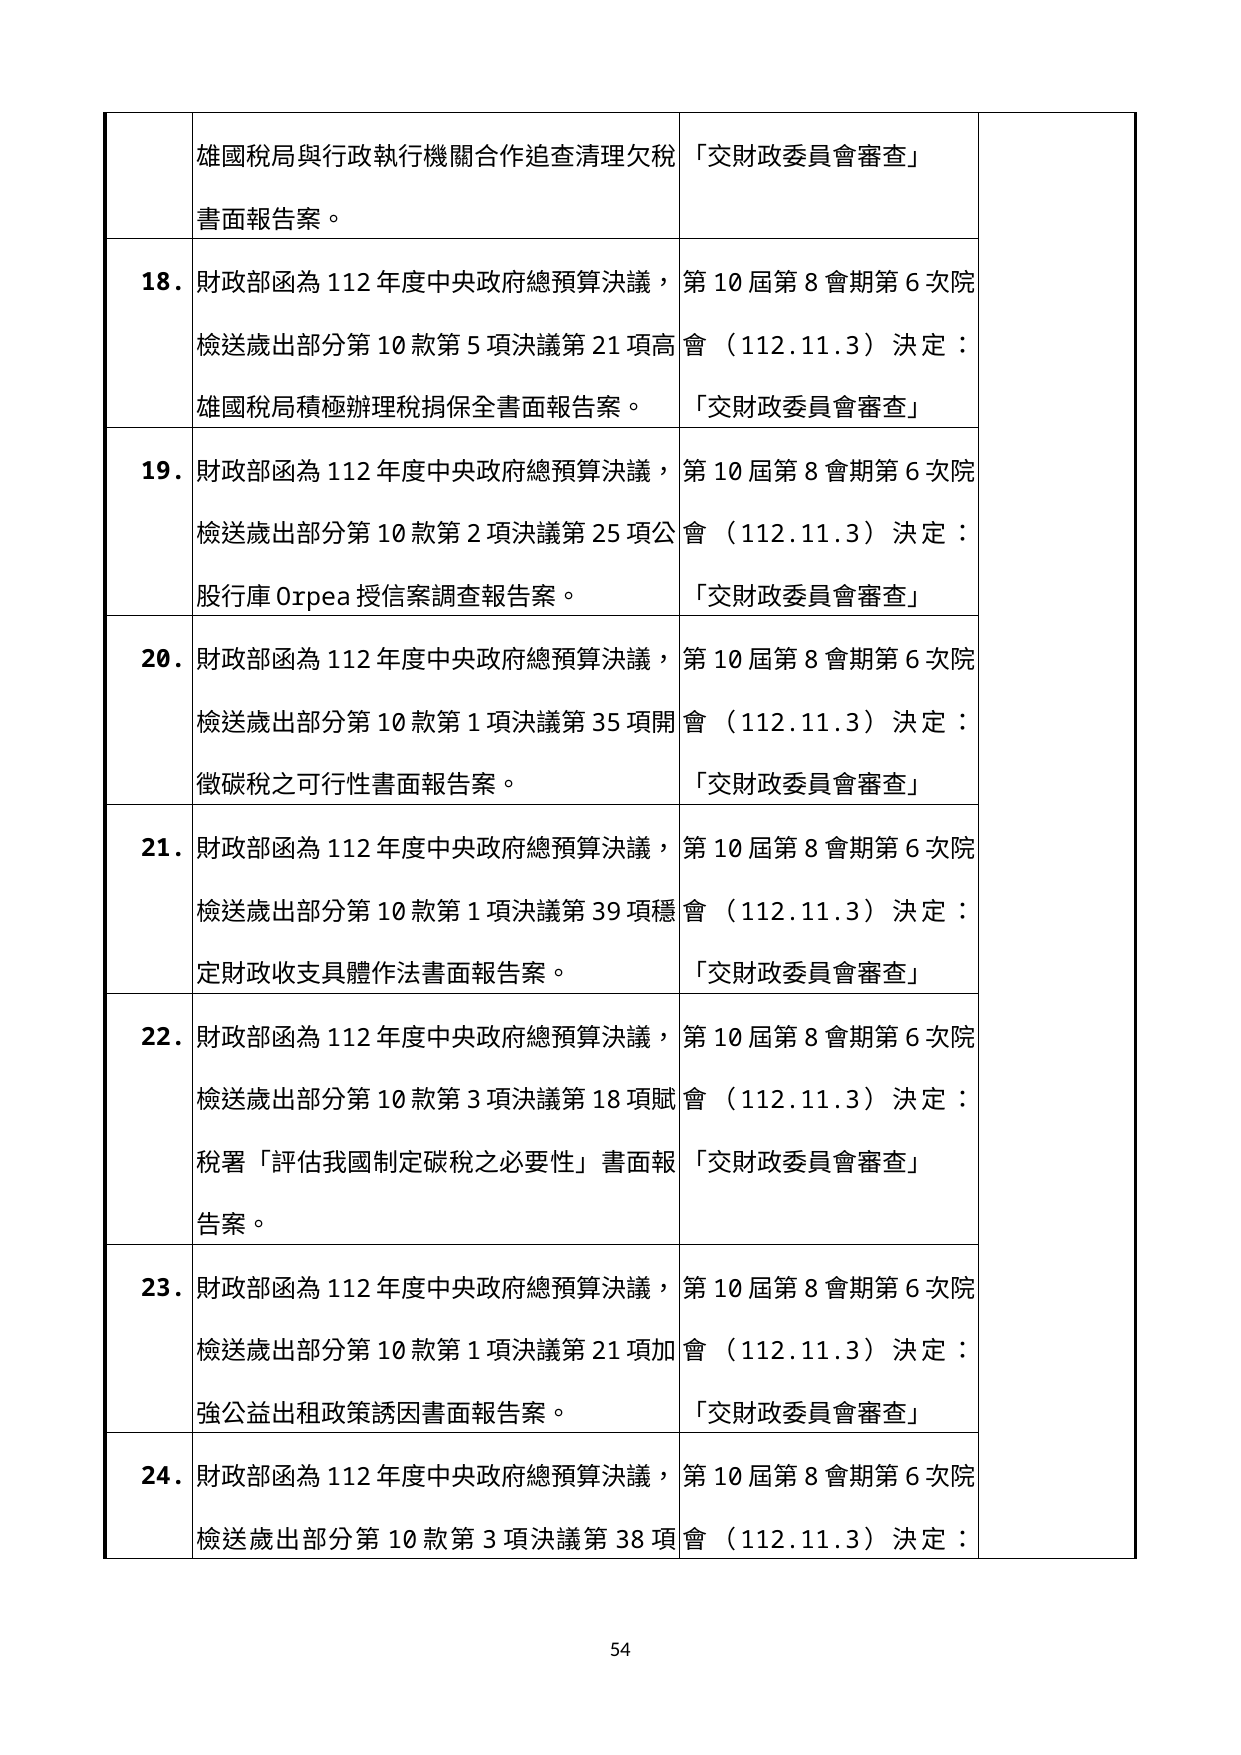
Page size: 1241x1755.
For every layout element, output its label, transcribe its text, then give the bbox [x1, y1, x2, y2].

table_cell [107, 994, 192, 1243]
table_cell 財政部函為112年度中央政府總預算決議，檢送歲出部分第10款第2項決議第25項公股行庫Orpea授信案調查報告案。 [193, 428, 679, 615]
table_cell 財政部函為112年度中央政府總預算決議，檢送歲出部分第10款第3項決議第38項 [193, 1433, 679, 1558]
table_cell [107, 113, 192, 238]
table_cell 財政部函為112年度中央政府總預算決議，檢送歲出部分第10款第3項決議第18項賦稅署「評估我國制定碳稅之必要性」書面報告案。 [193, 994, 679, 1243]
table_cell 雄國稅局與行政執行機關合作追查清理欠稅書面報告案。 [193, 113, 679, 238]
table_cell [107, 616, 192, 804]
table_cell 財政部函為112年度中央政府總預算決議，檢送歲出部分第10款第1項決議第39項穩定財政收支具體作法書面報告案。 [193, 805, 679, 992]
table_cell 「交財政委員會審查」 [680, 113, 978, 238]
table_cell [979, 113, 1134, 1558]
table_cell [107, 1245, 192, 1432]
table_cell [107, 1433, 192, 1558]
table_cell 第10屆第8會期第6次院會（112.11.3）決定：「交財政委員會審查」 [680, 616, 978, 804]
table_cell 財政部函為112年度中央政府總預算決議，檢送歲出部分第10款第1項決議第35項開徵碳稅之可行性書面報告案。 [193, 616, 679, 804]
table_cell [107, 805, 192, 992]
table_cell 第10屆第8會期第6次院會（112.11.3）決定：「交財政委員會審查」 [680, 994, 978, 1243]
table_cell 第10屆第8會期第6次院會（112.11.3）決定： [680, 1433, 978, 1558]
table_cell 第10屆第8會期第6次院會（112.11.3）決定：「交財政委員會審查」 [680, 805, 978, 992]
table_cell 財政部函為112年度中央政府總預算決議，檢送歲出部分第10款第5項決議第21項高雄國稅局積極辦理稅捐保全書面報告案。 [193, 239, 679, 427]
table_cell [107, 428, 192, 615]
table_cell [107, 239, 192, 427]
table_cell 財政部函為112年度中央政府總預算決議，檢送歲出部分第10款第1項決議第21項加強公益出租政策誘因書面報告案。 [193, 1245, 679, 1432]
table_cell 第10屆第8會期第6次院會（112.11.3）決定：「交財政委員會審查」 [680, 239, 978, 427]
table_cell 第10屆第8會期第6次院會（112.11.3）決定：「交財政委員會審查」 [680, 428, 978, 615]
table_cell 第10屆第8會期第6次院會（112.11.3）決定：「交財政委員會審查」 [680, 1245, 978, 1432]
